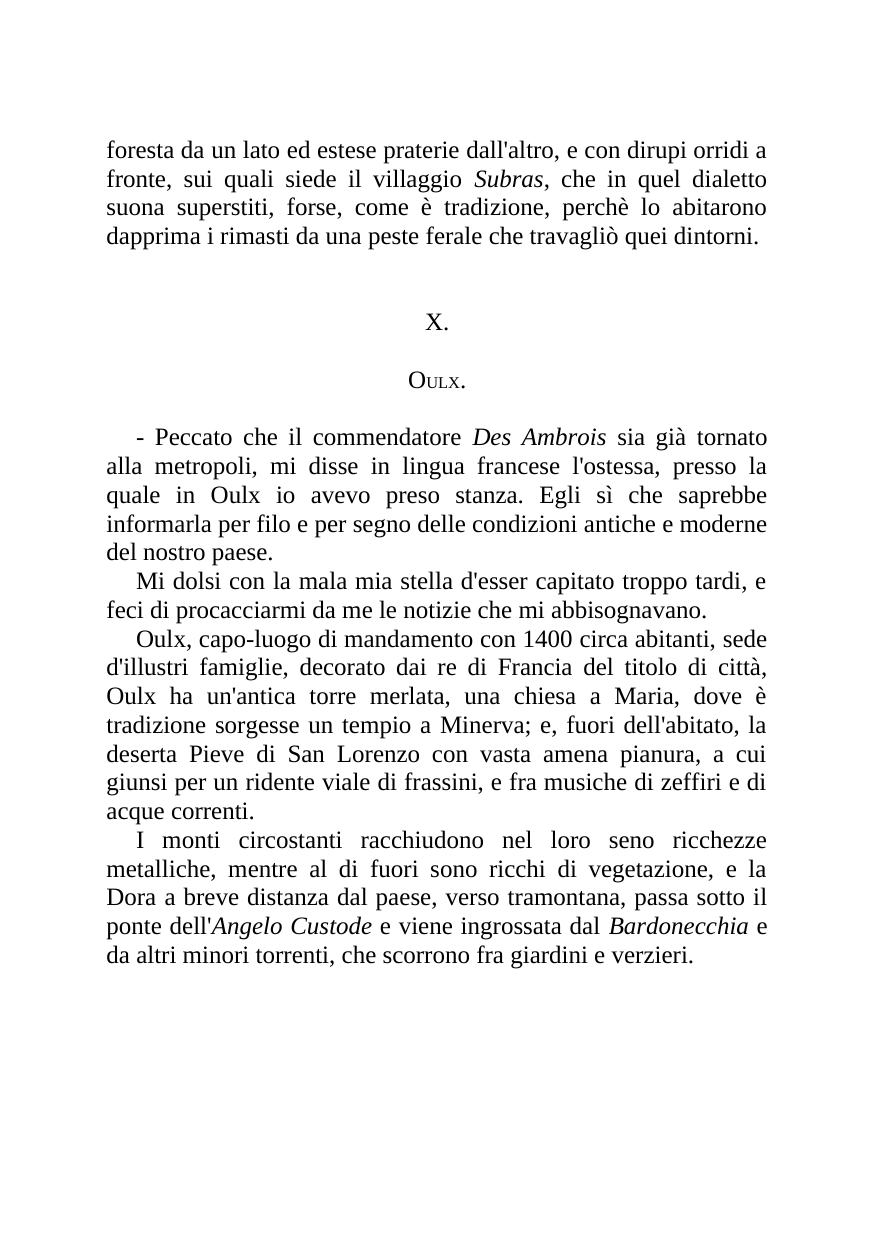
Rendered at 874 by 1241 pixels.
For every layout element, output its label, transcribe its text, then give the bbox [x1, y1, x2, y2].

text - Peccato che il commendatore Des Ambrois sia già tornato alla metropoli, mi disse in lingua francese l'ostessa, presso la quale in Oulx io avevo preso stanza. Egli sì che saprebbe informarla per filo e per segno delle condizioni antiche e moderne del nostro paese. [106, 422, 768, 566]
text Mi dolsi con la mala mia stella d'esser capitato troppo tardi, e feci di procacciarmi da me le notizie che mi abbisognavano. [106, 566, 768, 624]
text X. [106, 307, 768, 336]
text I monti circostanti racchiudono nel loro seno ricchezze metalliche, mentre al di fuori sono ricchi di vegetazione, e la Dora a breve distanza dal paese, verso tramontana, passa sotto il ponte dell'Angelo Custode e viene ingrossata dal Bardonecchia e da altri minori torrenti, che scorrono fra giardini e verzieri. [106, 825, 768, 969]
text Oulx. [106, 365, 768, 394]
text Oulx, capo-luogo di mandamento con 1400 circa abitanti, sede d'illustri famiglie, decorato dai re di Francia del titolo di città, Oulx ha un'antica torre merlata, una chiesa a Maria, dove è tradizione sorgesse un tempio a Minerva; e, fuori dell'abitato, la deserta Pieve di San Lorenzo con vasta amena pianura, a cui giunsi per un ridente viale di frassini, e fra musiche di zeffiri e di acque correnti. [106, 624, 768, 825]
text foresta da un lato ed estese praterie dall'altro, e con dirupi orridi a fronte, sui quali siede il villaggio Subras, che in quel dialetto suona superstiti, forse, come è tradizione, perchè lo abitarono dapprima i rimasti da una peste ferale che travagliò quei dintorni. [106, 135, 768, 250]
